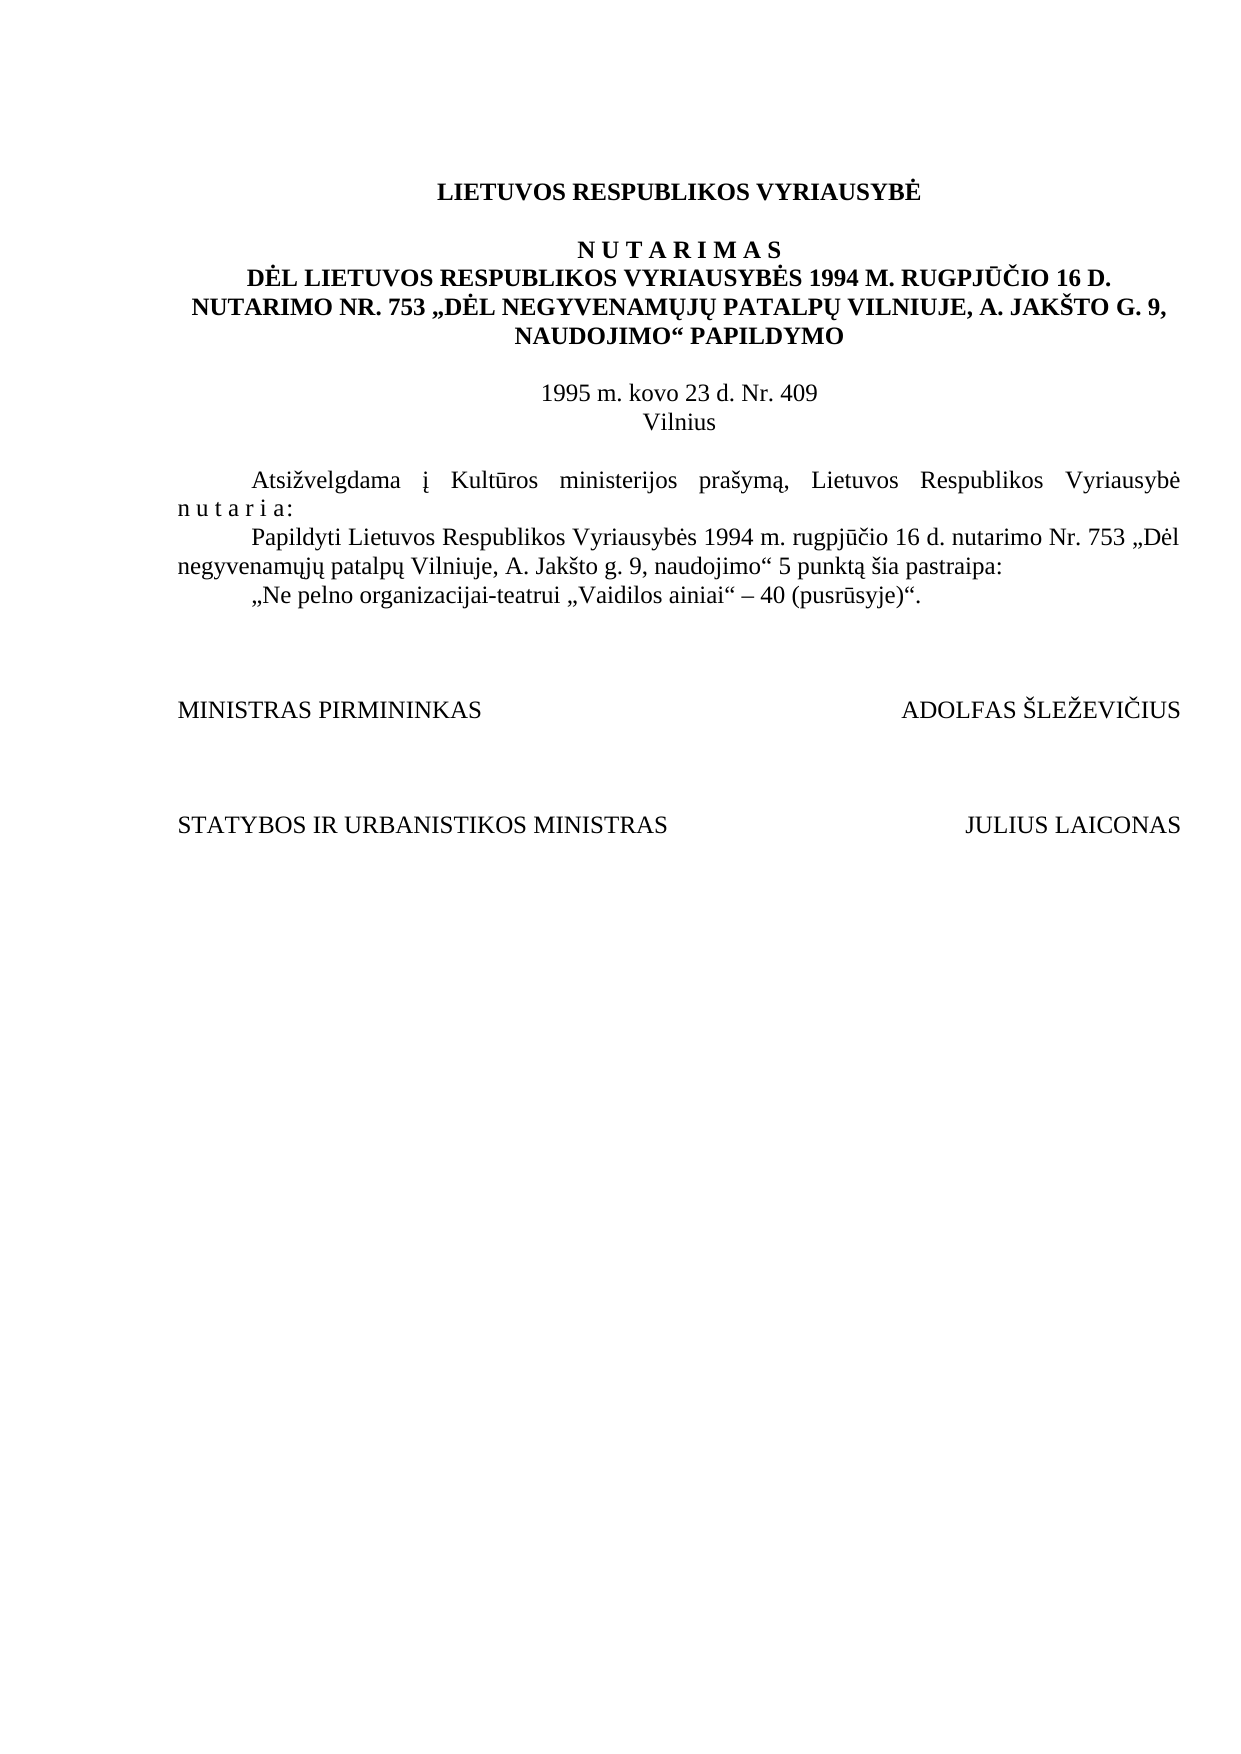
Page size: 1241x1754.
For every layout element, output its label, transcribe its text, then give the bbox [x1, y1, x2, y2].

text Vilnius [177, 407, 1181, 436]
text LIETUVOS RESPUBLIKOS VYRIAUSYBĖ [177, 177, 1181, 206]
text STATYBOS IR URBANISTIKOS MINISTRAS JULIUS LAICONAS [177, 810, 1181, 838]
text N U T A R I M A S [177, 235, 1181, 263]
text „Ne pelno organizacijai-teatrui „Vaidilos ainiai“ – 40 (pusrūsyje)“. [177, 580, 1181, 608]
text Papildyti Lietuvos Respublikos Vyriausybės 1994 m. rugpjūčio 16 d. nutarimo Nr. 753 „Dėl negyvenamųjų patalpų Vilniuje, A. Jakšto g. 9, naudojimo“ 5 punktą šia pastraipa: [177, 522, 1181, 580]
text 1995 m. kovo 23 d. Nr. 409 [177, 378, 1181, 407]
text MINISTRAS PIRMININKAS ADOLFAS ŠLEŽEVIČIUS [177, 695, 1181, 723]
text DĖL LIETUVOS RESPUBLIKOS VYRIAUSYBĖS 1994 M. RUGPJŪČIO 16 D. NUTARIMO NR. 753 „DĖL NEGYVENAMŲJŲ PATALPŲ VILNIUJE, A. JAKŠTO G. 9, NAUDOJIMO“ PAPILDYMO [177, 263, 1181, 350]
text Atsižvelgdama į Kultūros ministerijos prašymą, Lietuvos Respublikos Vyriausybė nutaria: [177, 465, 1181, 522]
